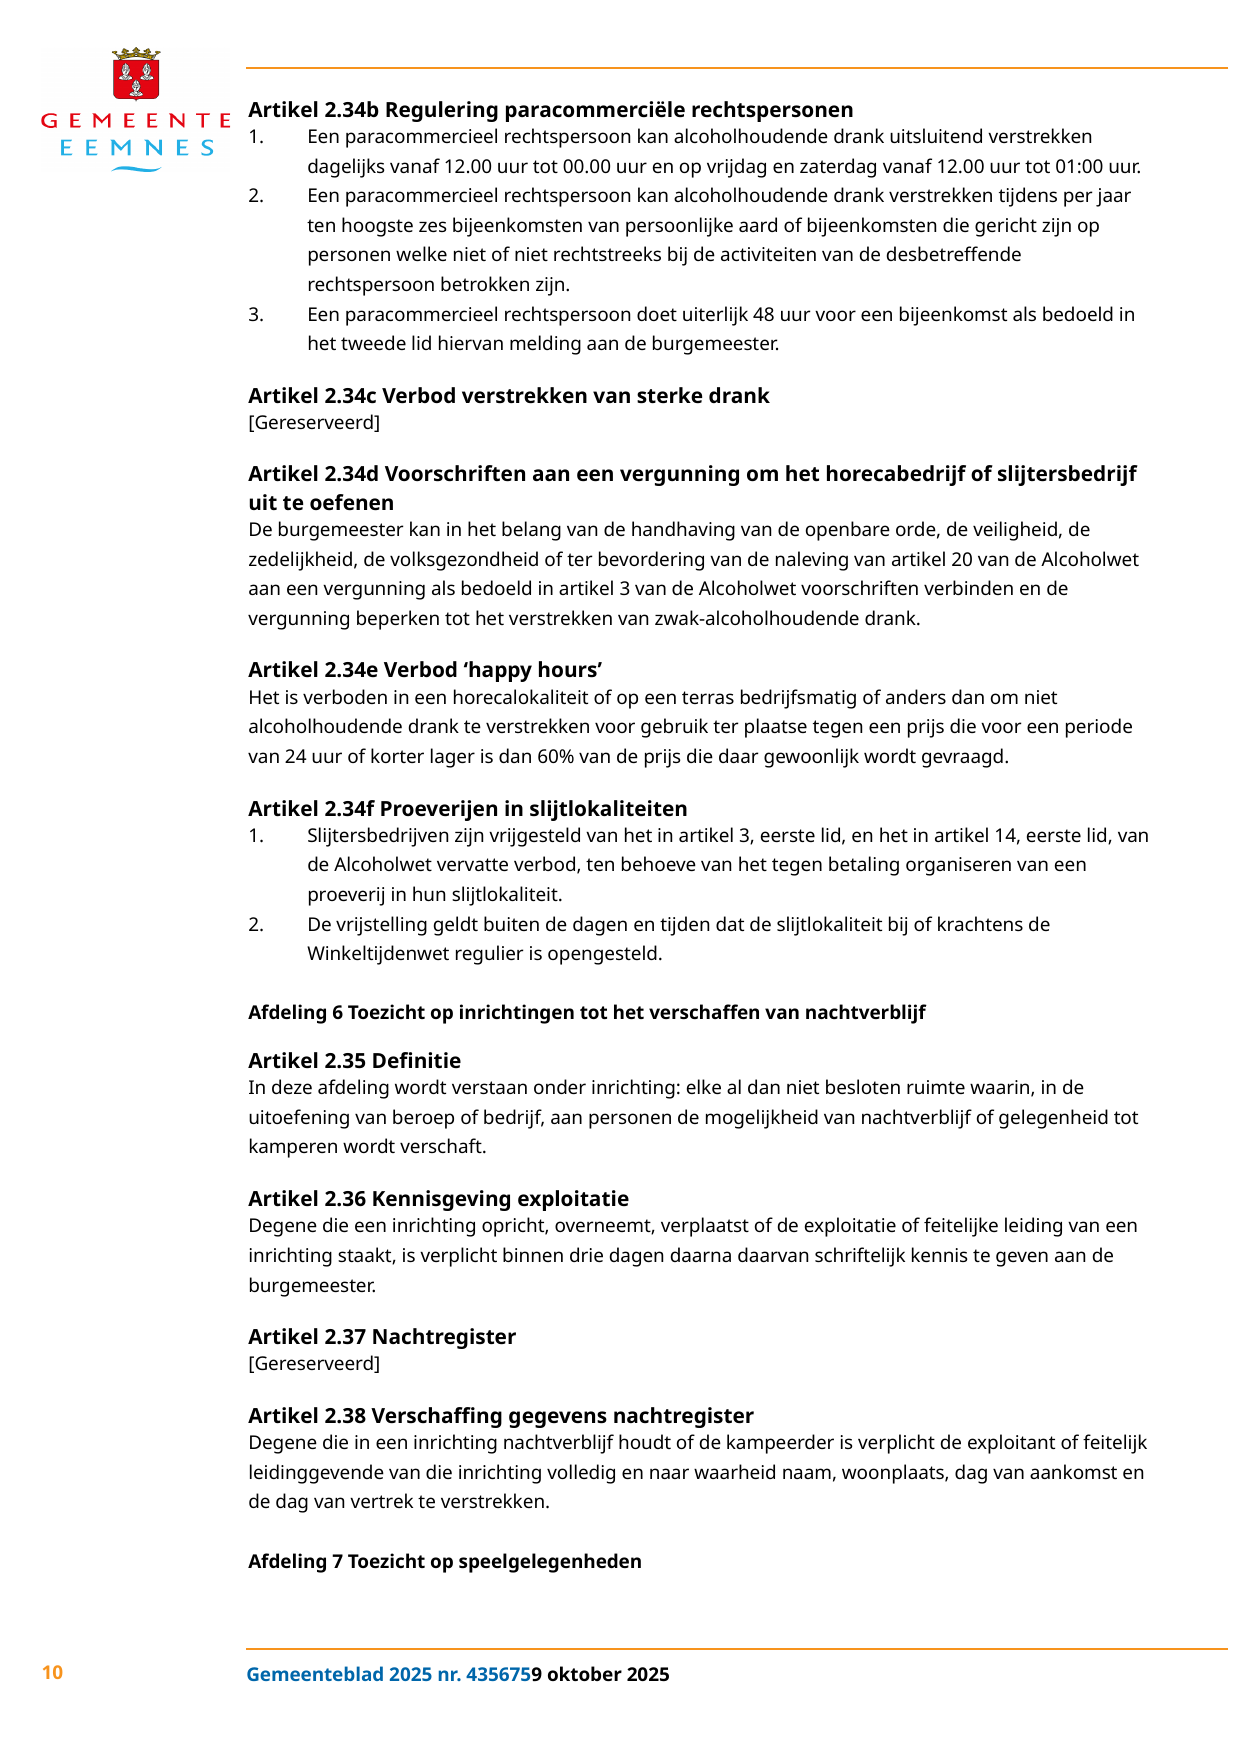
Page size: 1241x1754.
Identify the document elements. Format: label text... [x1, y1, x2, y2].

text Afdeling 6 Toezicht op inrichtingen tot het verschaffen van nachtverblijf [248, 999, 1152, 1025]
text Degene die een inrichting opricht, overneemt, verplaatst of de exploitatie of feitelijke leiding van een inrichting staakt, is verplicht binnen drie dagen daarna daarvan schriftelijk kennis te geven aan de burgemeester. [248, 1213, 1152, 1297]
list De vrijstelling geldt buiten de dagen en tijden dat de slijtlokaliteit bij of krachtens de Winkeltijdenwet regulier is opengesteld. [248, 911, 1152, 966]
text Artikel 2.35 Definitie [248, 1046, 1152, 1074]
text Artikel 2.34f Proeverijen in slijtlokaliteiten [248, 794, 1152, 822]
text In deze afdeling wordt verstaan onder inrichting: elke al dan niet besloten ruimte waarin, in de uitoefening van beroep of bedrijf, aan personen de mogelijkheid van nachtverblijf of gelegenheid tot kamperen wordt verschaft. [248, 1074, 1152, 1159]
text Artikel 2.36 Kennisgeving exploitatie [248, 1184, 1152, 1213]
list Een paracommercieel rechtspersoon kan alcoholhoudende drank verstrekken tijdens per jaar ten hoogste zes bijeenkomsten van persoonlijke aard of bijeenkomsten die gericht zijn op personen welke niet of niet rechtstreeks bij de activiteiten van de desbetreffende rechtspersoon betrokken zijn. [248, 182, 1152, 297]
text Afdeling 7 Toezicht op speelgelegenheden [248, 1548, 1152, 1573]
text Artikel 2.34e Verbod ‘happy hours’ [248, 656, 1152, 684]
list Een paracommercieel rechtspersoon kan alcoholhoudende drank uitsluitend verstrekken dagelijks vanaf 12.00 uur tot 00.00 uur en op vrijdag en zaterdag vanaf 12.00 uur tot 01:00 uur. [248, 123, 1152, 178]
text De burgemeester kan in het belang van de handhaving van de openbare orde, de veiligheid, de zedelijkheid, de volksgezondheid of ter bevordering van de naleving van artikel 20 van de Alcoholwet aan een vergunning als bedoeld in artikel 3 van de Alcoholwet voorschriften verbinden en de vergunning beperken tot het verstrekken van zwak-alcoholhoudende drank. [248, 516, 1152, 631]
text Artikel 2.34d Voorschriften aan een vergunning om het horecabedrijf of slijtersbedrijf uit te oefenen [248, 459, 1152, 516]
text Artikel 2.34b Regulering paracommerciële rechtspersonen [248, 95, 1152, 123]
text [Gereserveerd] [248, 409, 1152, 435]
text Degene die in een inrichting nachtverblijf houdt of de kampeerder is verplicht de exploitant of feitelijk leidinggevende van die inrichting volledig en naar waarheid naam, woonplaats, dag van aankomst en de dag van vertrek te verstrekken. [248, 1429, 1152, 1514]
text Artikel 2.38 Verschaffing gegevens nachtregister [248, 1401, 1152, 1429]
text Artikel 2.34c Verbod verstrekken van sterke drank [248, 381, 1152, 409]
text Het is verboden in een horecalokaliteit of op een terras bedrijfsmatig of anders dan om niet alcoholhoudende drank te verstrekken voor gebruik ter plaatse tegen een prijs die voor een periode van 24 uur of korter lager is dan 60% van de prijs die daar gewoonlijk wordt gevraagd. [248, 684, 1152, 769]
list Een paracommercieel rechtspersoon doet uiterlijk 48 uur voor een bijeenkomst als bedoeld in het tweede lid hiervan melding aan de burgemeester. [248, 301, 1152, 356]
picture [41, 47, 231, 172]
text [Gereserveerd] [248, 1351, 1152, 1376]
text Artikel 2.37 Nachtregister [248, 1322, 1152, 1351]
list Slijtersbedrijven zijn vrijgesteld van het in artikel 3, eerste lid, en het in artikel 14, eerste lid, van de Alcoholwet vervatte verbod, ten behoeve van het tegen betaling organiseren van een proeverij in hun slijtlokaliteit. [248, 822, 1152, 907]
